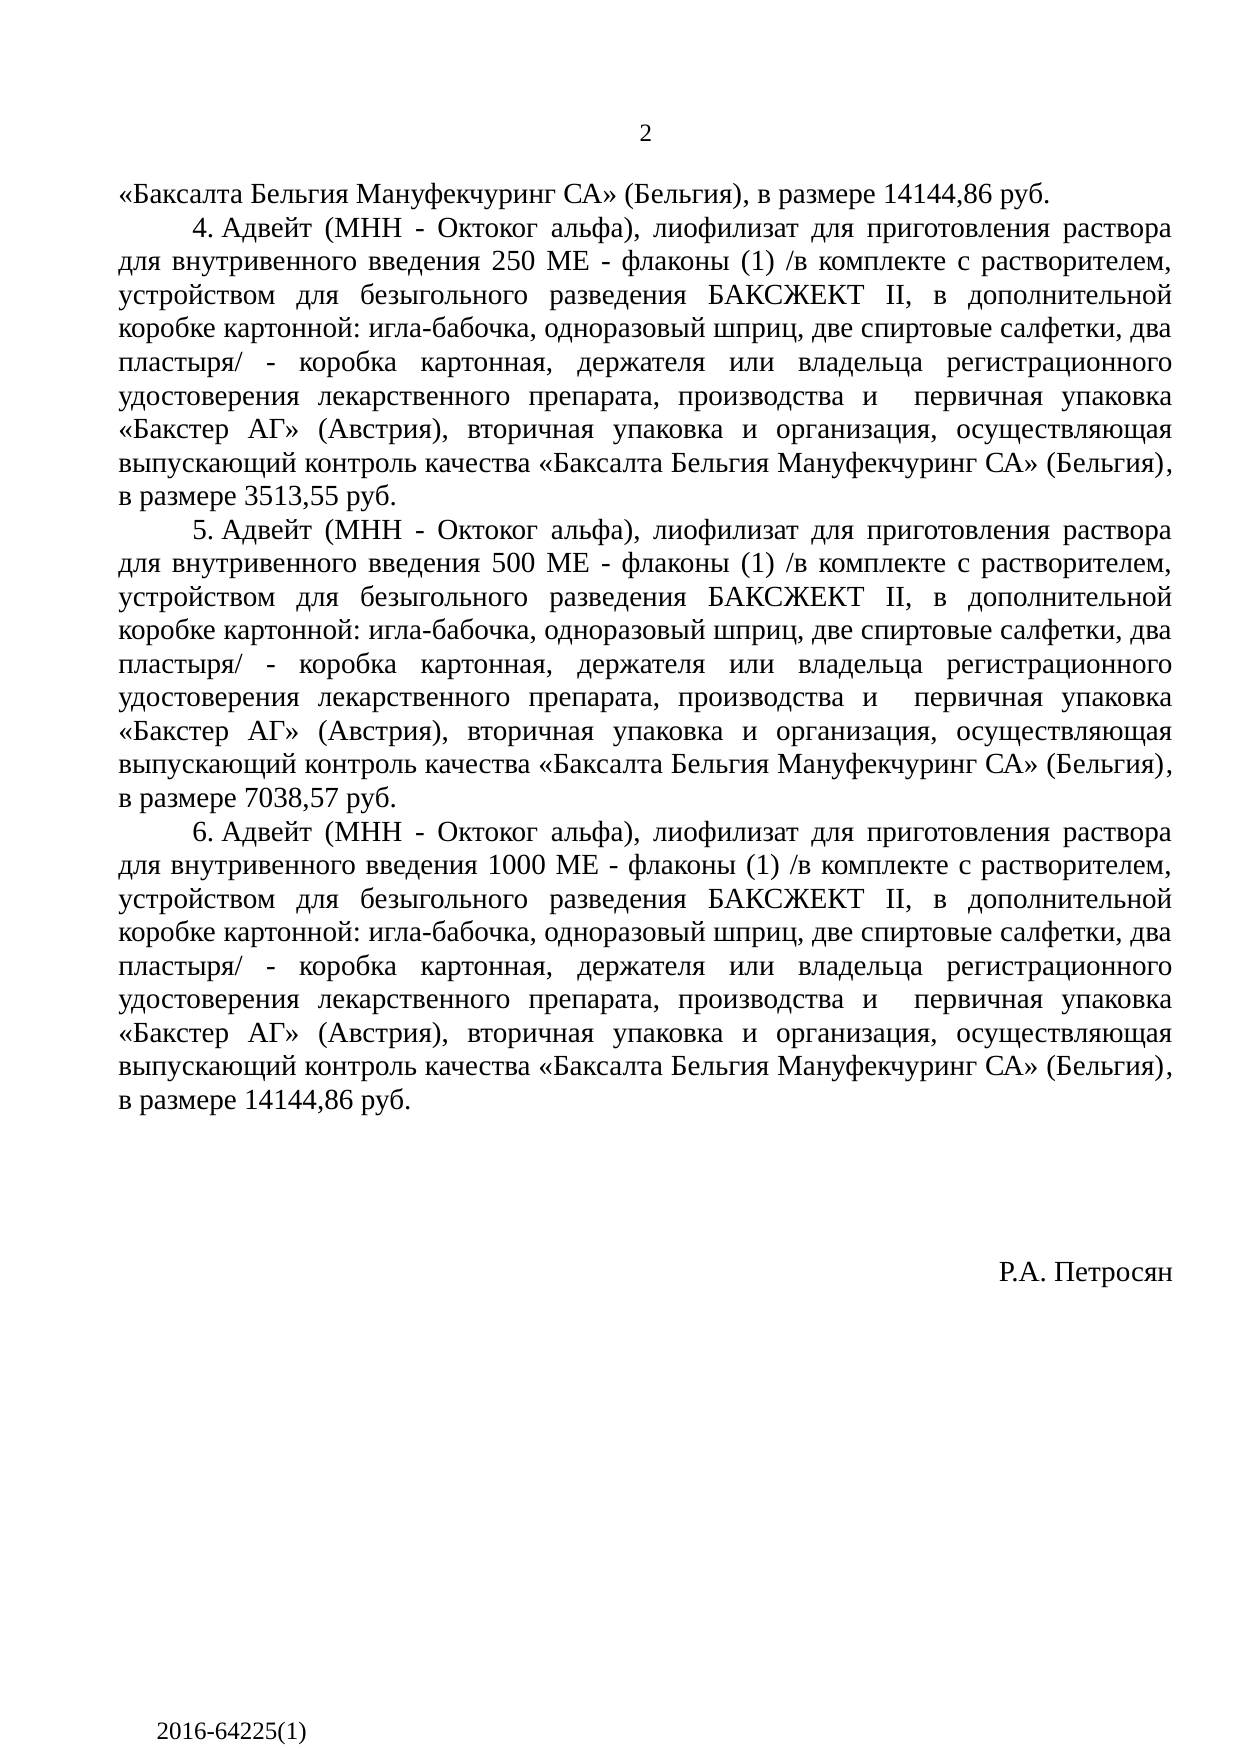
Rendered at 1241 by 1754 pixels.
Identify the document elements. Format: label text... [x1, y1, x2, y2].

text 6. Адвейт (МНН - Октоког альфа), лиофилизат для приготовления раствора для внутривенного введения 1000 МЕ - флаконы (1) /в комплекте с растворителем, устройством для безыгольного разведения БАКСЖЕКТ II, в дополнительной коробке картонной: игла-бабочка, одноразовый шприц, две спиртовые салфетки, два пластыря/ - коробка картонная, держателя или владельца регистрационного удостоверения лекарственного препарата, производства и первичная упаковка «Бакстер АГ» (Австрия), вторичная упаковка и организация, осуществляющая выпускающий контроль качества «Баксалта Бельгия Мануфекчуринг СА» (Бельгия), в размере 14144,86 руб. [118, 814, 1173, 1116]
text Р.А. Петросян [118, 1254, 1173, 1287]
text 4. Адвейт (МНН - Октоког альфа), лиофилизат для приготовления раствора для внутривенного введения 250 МЕ - флаконы (1) /в комплекте с растворителем, устройством для безыгольного разведения БАКСЖЕКТ II, в дополнительной коробке картонной: игла-бабочка, одноразовый шприц, две спиртовые салфетки, два пластыря/ - коробка картонная, держателя или владельца регистрационного удостоверения лекарственного препарата, производства и первичная упаковка «Бакстер АГ» (Австрия), вторичная упаковка и организация, осуществляющая выпускающий контроль качества «Баксалта Бельгия Мануфекчуринг СА» (Бельгия), в размере 3513,55 руб. [118, 210, 1173, 512]
text 5. Адвейт (МНН - Октоког альфа), лиофилизат для приготовления раствора для внутривенного введения 500 МЕ - флаконы (1) /в комплекте с растворителем, устройством для безыгольного разведения БАКСЖЕКТ II, в дополнительной коробке картонной: игла-бабочка, одноразовый шприц, две спиртовые салфетки, два пластыря/ - коробка картонная, держателя или владельца регистрационного удостоверения лекарственного препарата, производства и первичная упаковка «Бакстер АГ» (Австрия), вторичная упаковка и организация, осуществляющая выпускающий контроль качества «Баксалта Бельгия Мануфекчуринг СА» (Бельгия), в размере 7038,57 руб. [118, 512, 1173, 814]
text «Баксалта Бельгия Мануфекчуринг СА» (Бельгия), в размере 14144,86 руб. [118, 176, 1173, 210]
